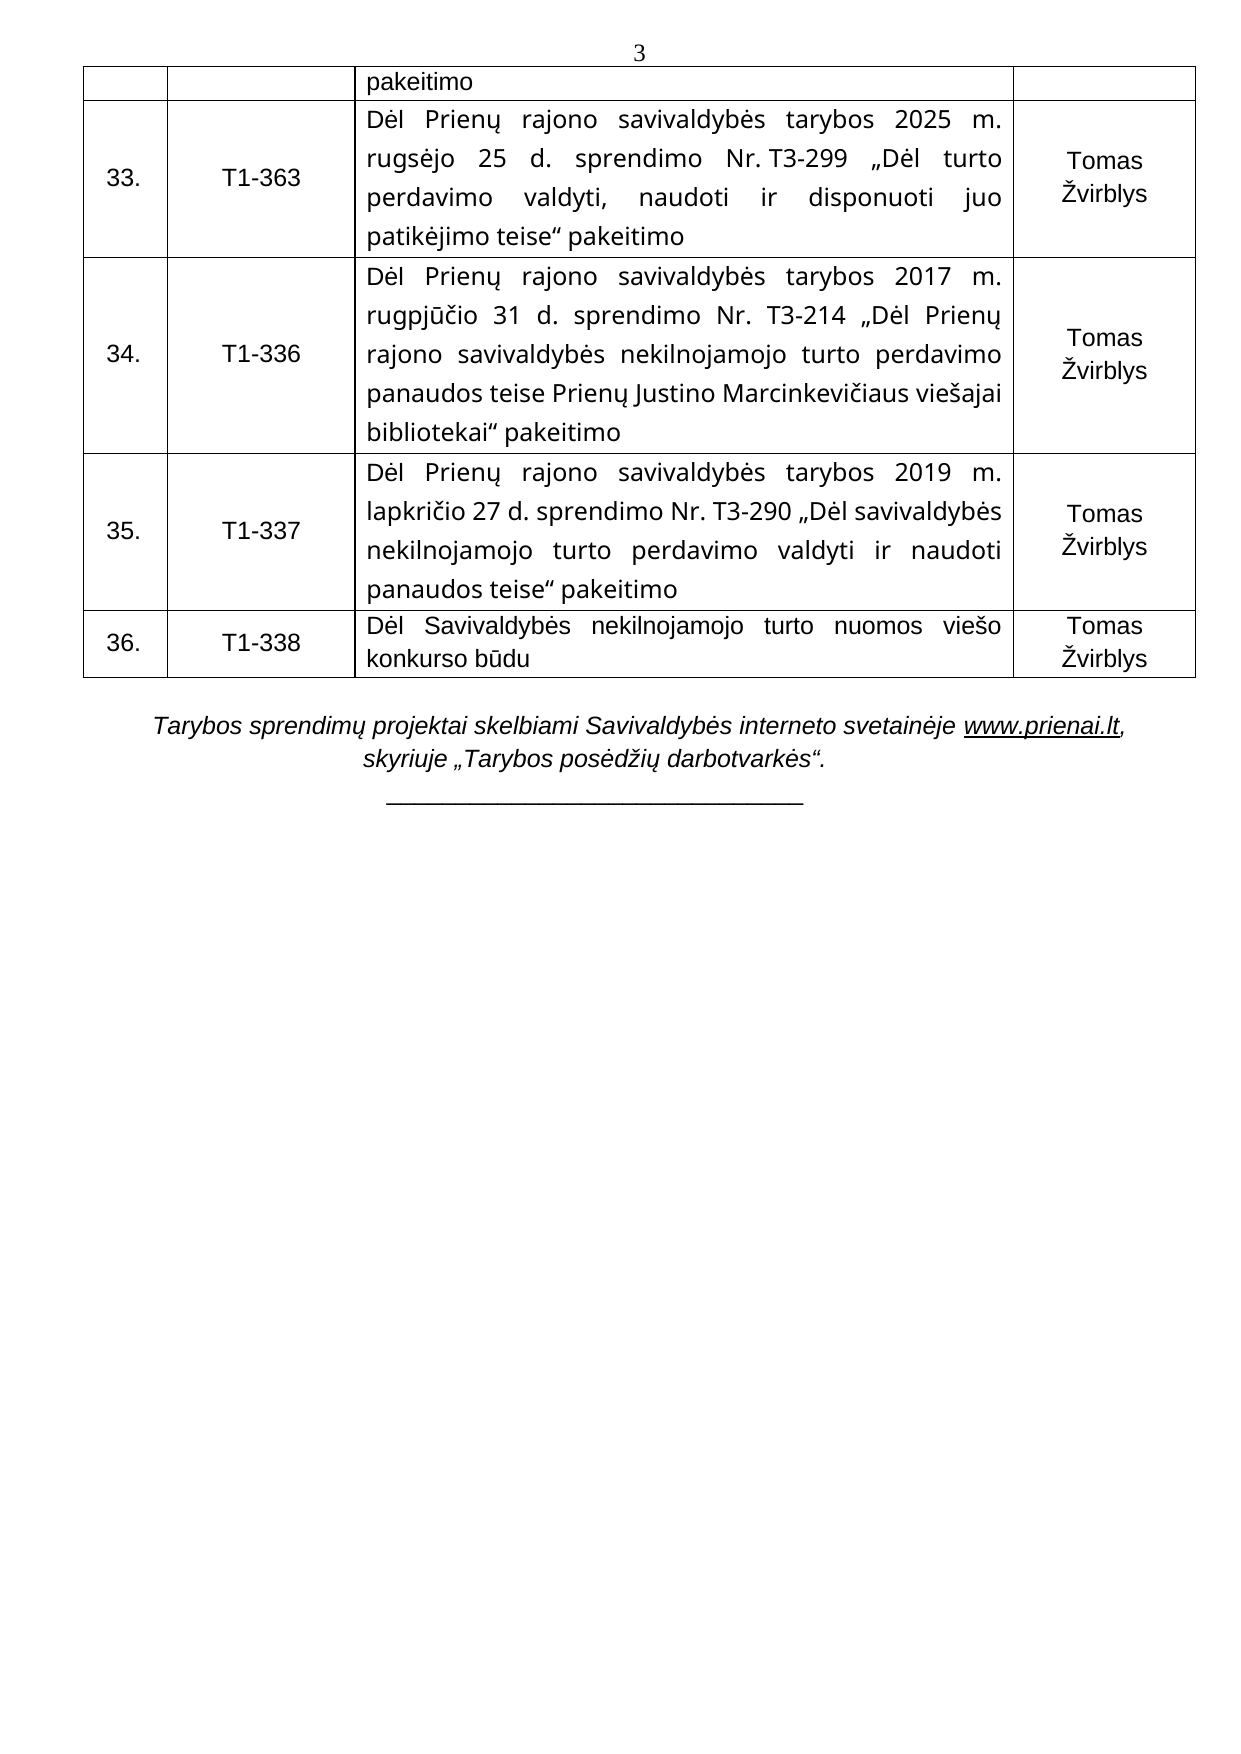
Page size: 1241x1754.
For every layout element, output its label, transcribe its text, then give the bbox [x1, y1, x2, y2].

table_cell [84, 611, 167, 677]
table_cell Tomas Žvirblys [1014, 258, 1195, 453]
table_cell [84, 258, 167, 453]
table_cell Tomas Žvirblys [1014, 101, 1195, 257]
table_cell T1-363 [168, 101, 354, 257]
table_cell Dėl Savivaldybės nekilnojamojo turto nuomos viešo konkurso būdu [356, 611, 1013, 677]
table_cell T1-337 [168, 454, 354, 610]
table_cell pakeitimo [356, 67, 1013, 100]
table_cell Dėl Prienų rajono savivaldybės tarybos 2025 m. rugsėjo 25 d. sprendimo Nr. T3-299 „Dėl turto perdavimo valdyti, naudoti ir disponuoti juo patikėjimo teise“ pakeitimo [356, 101, 1013, 257]
table_cell T1-336 [168, 258, 354, 453]
table_cell T1-338 [168, 611, 354, 677]
table_cell Dėl Prienų rajono savivaldybės tarybos 2017 m. rugpjūčio 31 d. sprendimo Nr. T3-214 „Dėl Prienų rajono savivaldybės nekilnojamojo turto perdavimo panaudos teise Prienų Justino Marcinkevičiaus viešajai bibliotekai“ pakeitimo [356, 258, 1013, 453]
table_cell [84, 454, 167, 610]
table_cell [84, 67, 167, 100]
table_cell [1014, 67, 1195, 100]
table_cell Dėl Prienų rajono savivaldybės tarybos 2019 m. lapkričio 27 d. sprendimo Nr. T3-290 „Dėl savivaldybės nekilnojamojo turto perdavimo valdyti ir naudoti panaudos teise“ pakeitimo [356, 454, 1013, 610]
table_cell [168, 67, 354, 100]
text Tarybos sprendimų projektai skelbiami Savivaldybės interneto svetainėje www.prienai.lt, [83, 711, 1195, 740]
table_cell Tomas Žvirblys [1014, 611, 1195, 677]
text skyriuje „Tarybos posėdžių darbotvarkės“. [0, 744, 1195, 773]
text ______________________________ [0, 777, 1195, 806]
table_cell Tomas Žvirblys [1014, 454, 1195, 610]
table_cell [84, 101, 167, 257]
